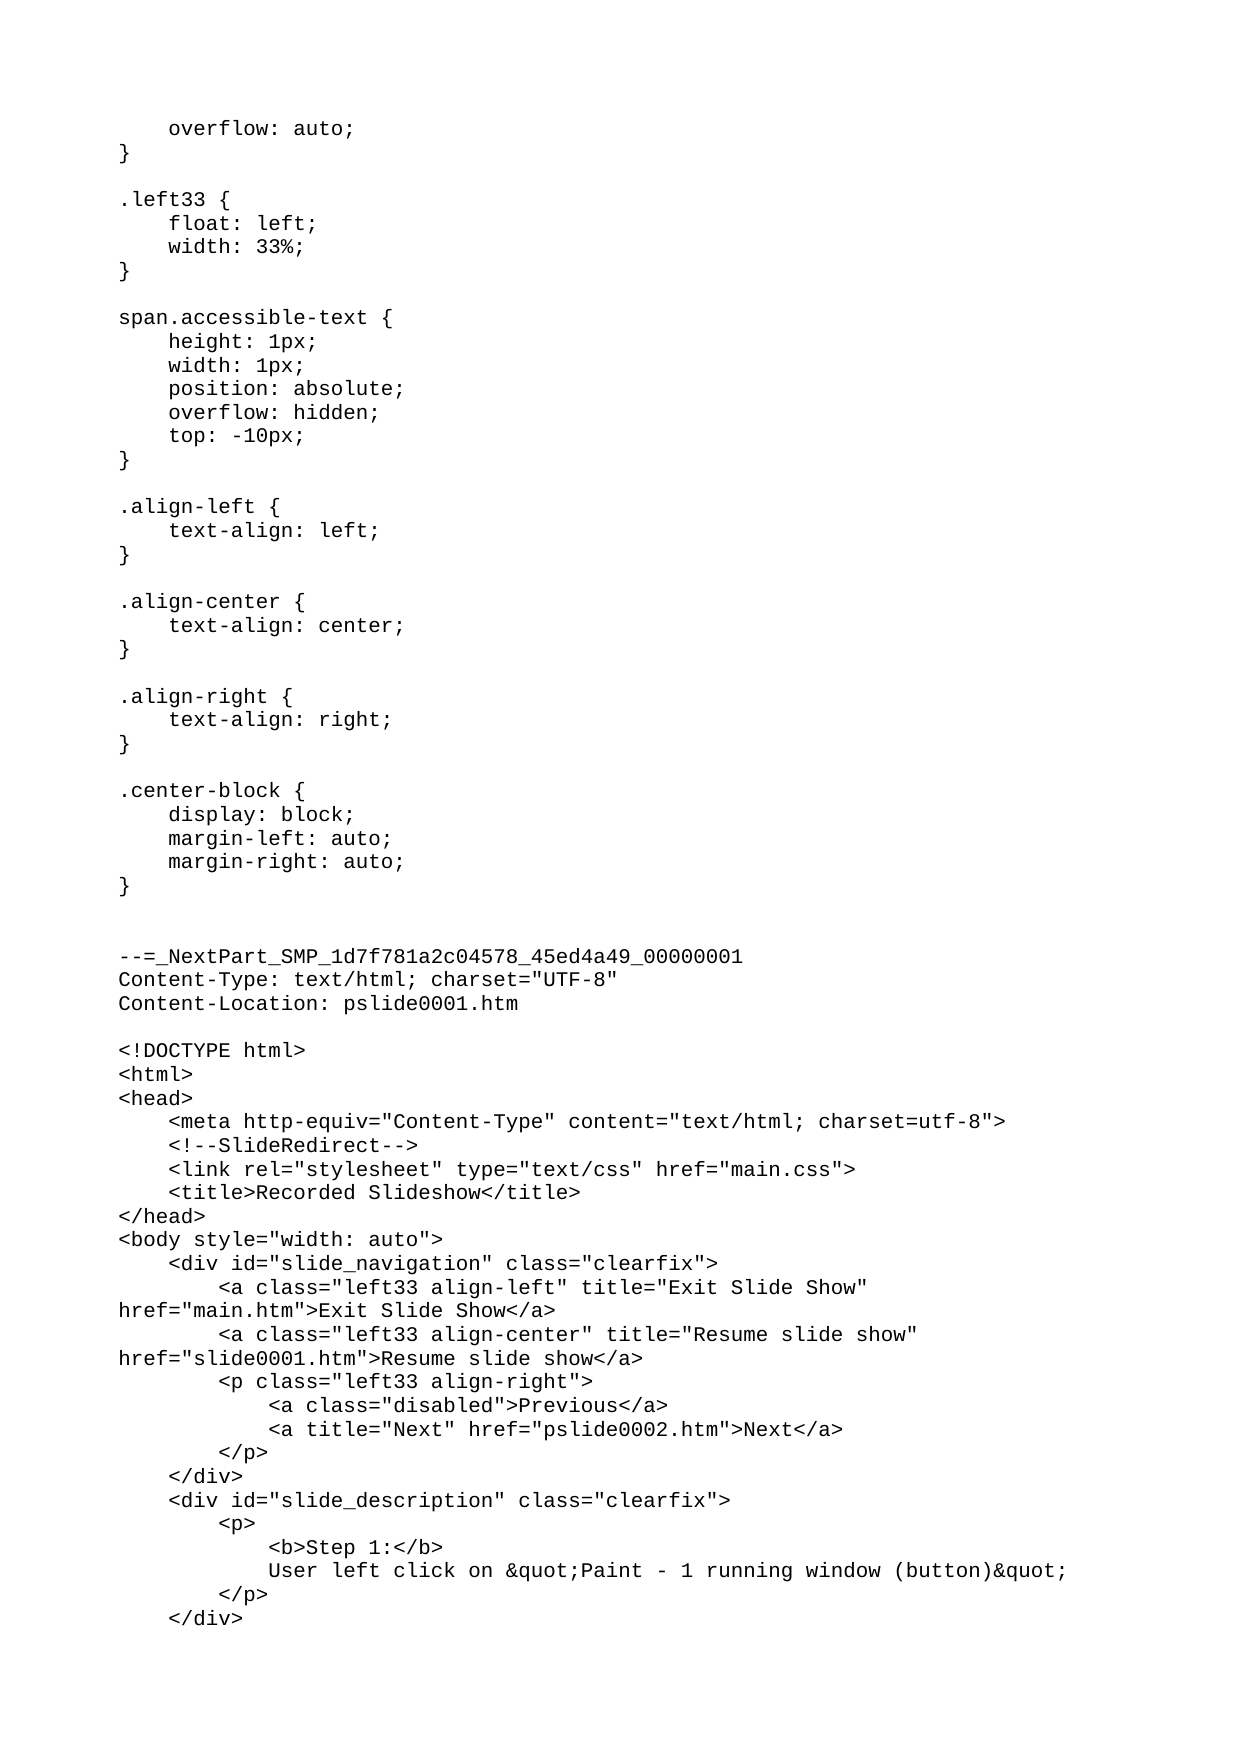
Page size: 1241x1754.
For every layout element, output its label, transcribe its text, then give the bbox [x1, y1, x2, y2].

text <html> [118, 1064, 1122, 1088]
text .align-right { [118, 686, 1122, 709]
text margin-left: auto; [118, 827, 1122, 851]
text <div id="slide_description" class="clearfix"> [118, 1489, 1122, 1513]
text </div> [118, 1466, 1122, 1489]
text </p> [118, 1442, 1122, 1466]
text <a title="Next" href="pslide0002.htm">Next</a> [118, 1419, 1122, 1442]
text <div id="slide_navigation" class="clearfix"> [118, 1253, 1122, 1277]
text <p class="left33 align-right"> [118, 1371, 1122, 1395]
text } [118, 260, 1122, 284]
text top: -10px; [118, 426, 1122, 449]
text <!--SlideRedirect--> [118, 1135, 1122, 1158]
text } [118, 142, 1122, 165]
text --=_NextPart_SMP_1d7f781a2c04578_45ed4a49_00000001 [118, 946, 1122, 969]
text <body style="width: auto"> [118, 1229, 1122, 1253]
text display: block; [118, 804, 1122, 827]
text } [118, 544, 1122, 567]
text margin-right: auto; [118, 851, 1122, 875]
text User left click on &quot;Paint - 1 running window (button)&quot; [118, 1561, 1122, 1584]
text <a class="disabled">Previous</a> [118, 1395, 1122, 1419]
text .center-block { [118, 780, 1122, 804]
text <meta http-equiv="Content-Type" content="text/html; charset=utf-8"> [118, 1111, 1122, 1135]
text overflow: auto; [118, 118, 1122, 142]
text Content-Location: pslide0001.htm [118, 993, 1122, 1017]
text <title>Recorded Slideshow</title> [118, 1182, 1122, 1206]
text <head> [118, 1088, 1122, 1111]
text height: 1px; [118, 331, 1122, 354]
text </p> [118, 1584, 1122, 1608]
text span.accessible-text { [118, 307, 1122, 331]
text .align-left { [118, 496, 1122, 520]
text <a class="left33 align-left" title="Exit Slide Show" href="main.htm">Exit Slide Show</a> [118, 1277, 1122, 1324]
text <b>Step 1:</b> [118, 1537, 1122, 1561]
text width: 1px; [118, 354, 1122, 378]
text } [118, 449, 1122, 473]
text text-align: left; [118, 520, 1122, 544]
text </head> [118, 1206, 1122, 1229]
text } [118, 875, 1122, 898]
text text-align: right; [118, 709, 1122, 733]
text overflow: hidden; [118, 402, 1122, 426]
text position: absolute; [118, 378, 1122, 402]
text } [118, 638, 1122, 662]
text width: 33%; [118, 236, 1122, 260]
text <link rel="stylesheet" type="text/css" href="main.css"> [118, 1158, 1122, 1182]
text float: left; [118, 213, 1122, 236]
text text-align: center; [118, 615, 1122, 638]
text <a class="left33 align-center" title="Resume slide show" href="slide0001.htm">Resume slide show</a> [118, 1324, 1122, 1371]
text Content-Type: text/html; charset="UTF-8" [118, 969, 1122, 993]
text .align-center { [118, 591, 1122, 615]
text ﻿<!DOCTYPE html> [118, 1040, 1122, 1064]
text .left33 { [118, 189, 1122, 213]
text <p> [118, 1513, 1122, 1537]
text </div> [118, 1608, 1122, 1631]
text } [118, 733, 1122, 757]
